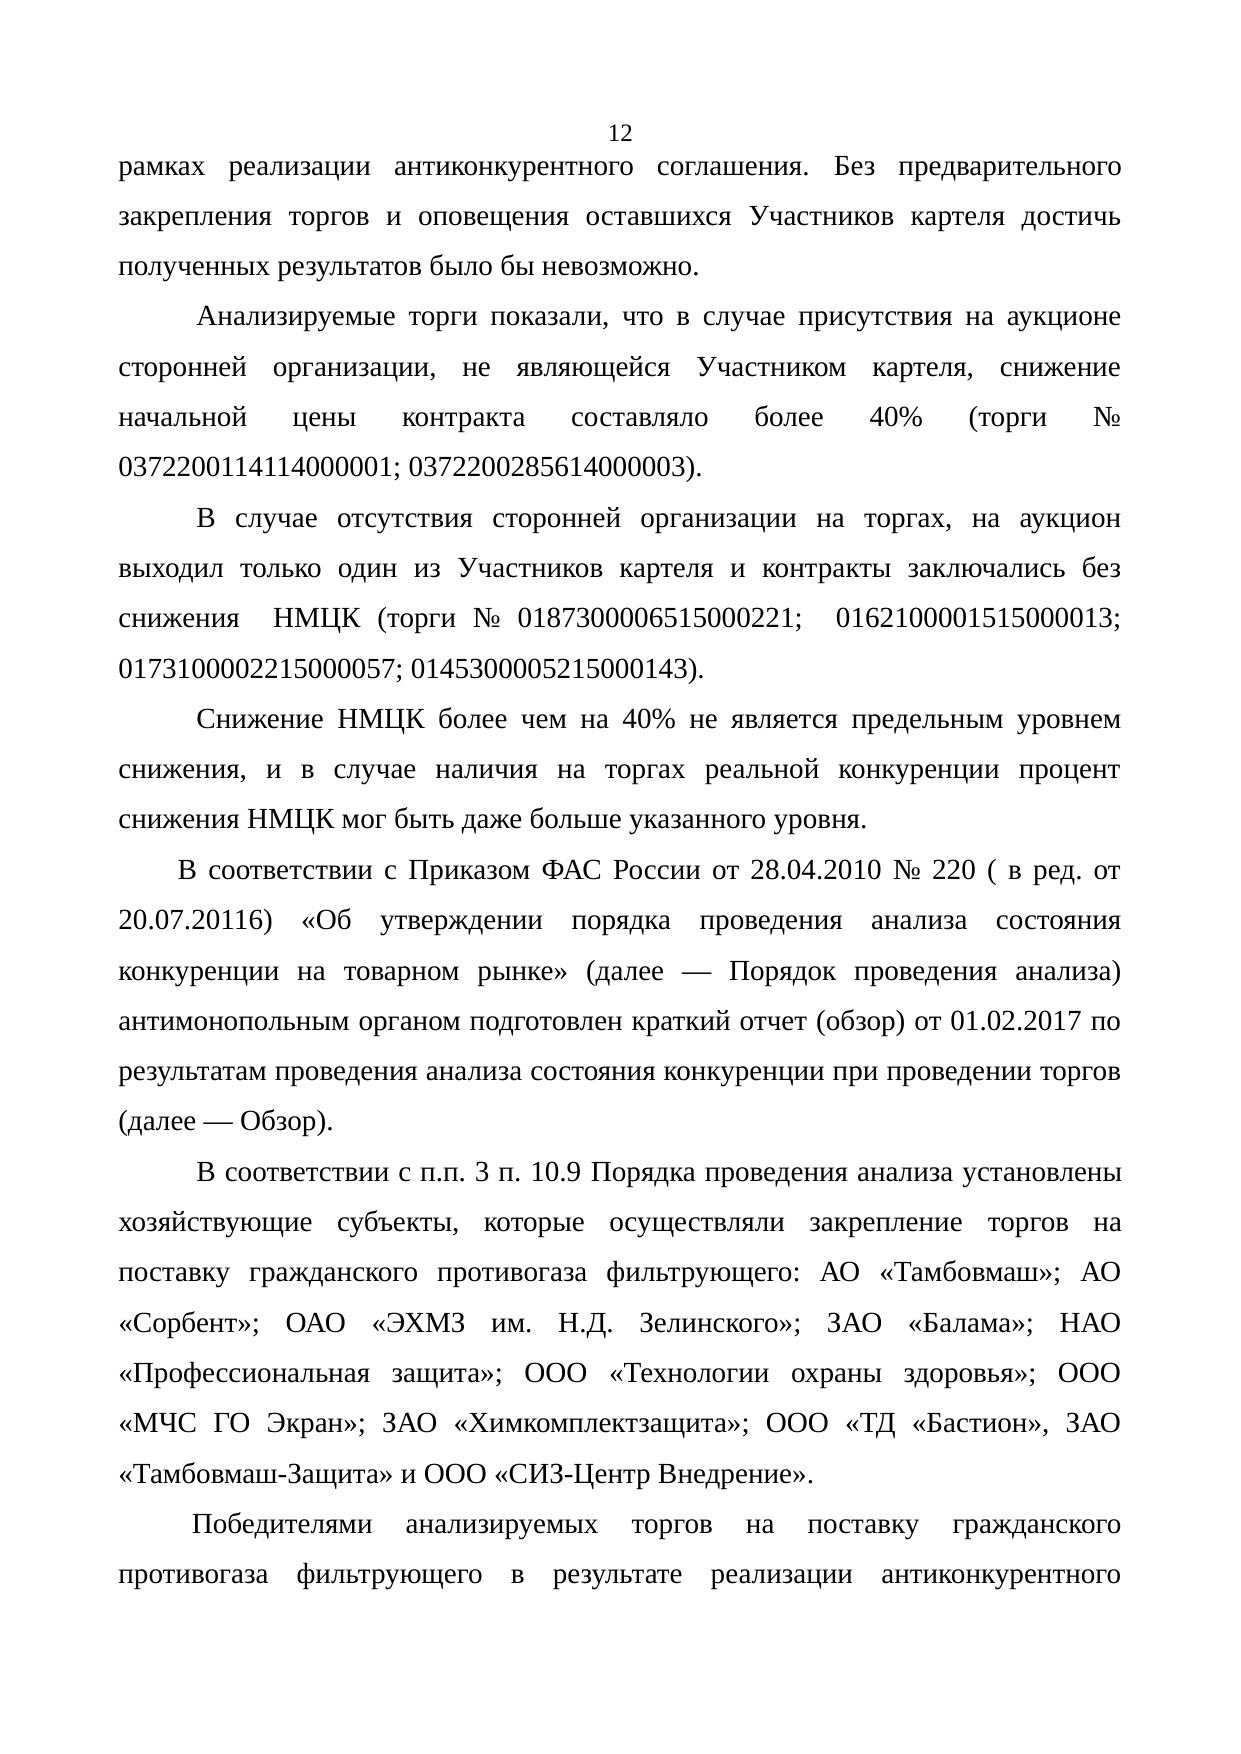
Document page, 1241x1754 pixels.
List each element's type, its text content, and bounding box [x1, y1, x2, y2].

text рамках реализации антиконкурентного соглашения. Без предварительного закрепления торгов и оповещения оставшихся Участников картеля достичь полученных результатов было бы невозможно. [118, 148, 1122, 282]
text Победителями анализируемых торгов на поставку гражданского противогаза фильтрующего в результате реализации антиконкурентного [118, 1506, 1122, 1590]
text В соответствии с п.п. 3 п. 10.9 Порядка проведения анализа установлены хозяйствующие субъекты, которые осуществляли закрепление торгов на поставку гражданского противогаза фильтрующего: АО «Тамбовмаш»; АО «Сорбент»; ОАО «ЭХМЗ им. Н.Д. Зелинского»; ЗАО «Балама»; НАО «Профессиональная защита»; ООО «Технологии охраны здоровья»; ООО «МЧС ГО Экран»; ЗАО «Химкомплектзащита»; ООО «ТД «Бастион», ЗАО «Тамбовмаш-Защита» и ООО «СИЗ-Центр Внедрение». [118, 1154, 1122, 1489]
text В соответствии с Приказом ФАС России от 28.04.2010 № 220 ( в ред. от 20.07.20116) «Об утверждении порядка проведения анализа состояния конкуренции на товарном рынке» (далее — Порядок проведения анализа) антимонопольным органом подготовлен краткий отчет (обзор) от 01.02.2017 по результатам проведения анализа состояния конкуренции при проведении торгов (далее — Обзор). [118, 852, 1122, 1137]
text Анализируемые торги показали, что в случае присутствия на аукционе сторонней организации, не являющейся Участником картеля, снижение начальной цены контракта составляло более 40% (торги № 0372200114114000001; 0372200285614000003). [118, 298, 1122, 483]
text Снижение НМЦК более чем на 40% не является предельным уровнем снижения, и в случае наличия на торгах реальной конкуренции процент снижения НМЦК мог быть даже больше указанного уровня. [118, 701, 1122, 835]
text В случае отсутствия сторонней организации на торгах, на аукцион выходил только один из Участников картеля и контракты заключались без снижения НМЦК (торги № 0187300006515000221; 0162100001515000013; 0173100002215000057; 0145300005215000143). [118, 500, 1122, 684]
